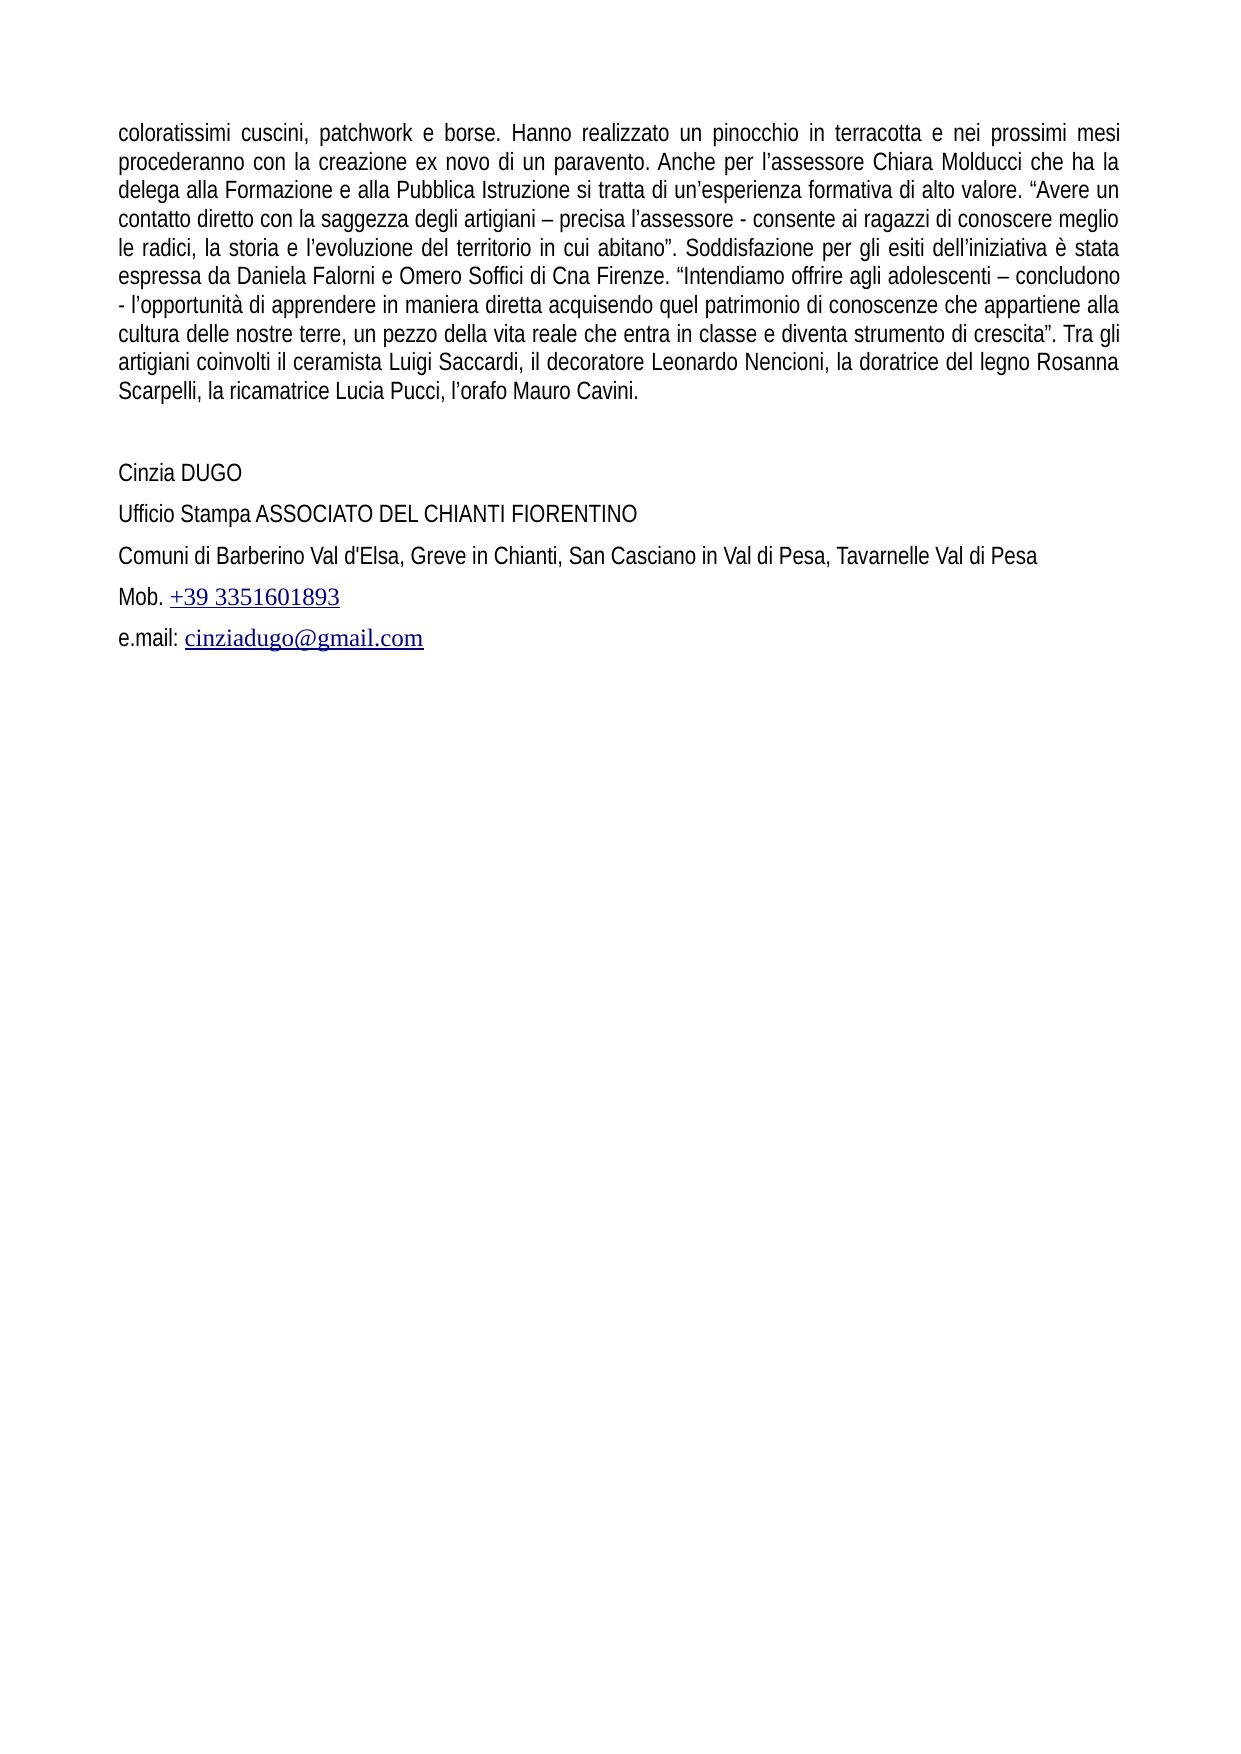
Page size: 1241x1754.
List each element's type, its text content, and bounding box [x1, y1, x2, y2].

text e.mail: cinziadugo@gmail.com [118, 623, 1122, 652]
text Comuni di Barberino Val d'Elsa, Greve in Chianti, San Casciano in Val di Pesa, Tavarnelle Val di Pesa [118, 541, 1122, 569]
text Ufficio Stampa ASSOCIATO DEL CHIANTI FIORENTINO [118, 499, 1122, 528]
text Mob. +39 3351601893 [118, 582, 1122, 611]
text coloratissimi cuscini, patchwork e borse. Hanno realizzato un pinocchio in terracotta e nei prossimi mesi procederanno con la creazione ex novo di un paravento. Anche per l’assessore Chiara Molducci che ha la delega alla Formazione e alla Pubblica Istruzione si tratta di un’esperienza formativa di alto valore. “Avere un contatto diretto con la saggezza degli artigiani – precisa l’assessore - consente ai ragazzi di conoscere meglio le radici, la storia e l’evoluzione del territorio in cui abitano”. Soddisfazione per gli esiti dell’iniziativa è stata espressa da Daniela Falorni e Omero Soffici di Cna Firenze. “Intendiamo offrire agli adolescenti – concludono - l’opportunità di apprendere in maniera diretta acquisendo quel patrimonio di conoscenze che appartiene alla cultura delle nostre terre, un pezzo della vita reale che entra in classe e diventa strumento di crescita”. Tra gli artigiani coinvolti il ceramista Luigi Saccardi, il decoratore Leonardo Nencioni, la doratrice del legno Rosanna Scarpelli, la ricamatrice Lucia Pucci, l’orafo Mauro Cavini. [118, 118, 1122, 404]
text Cinzia DUGO [118, 458, 1122, 487]
